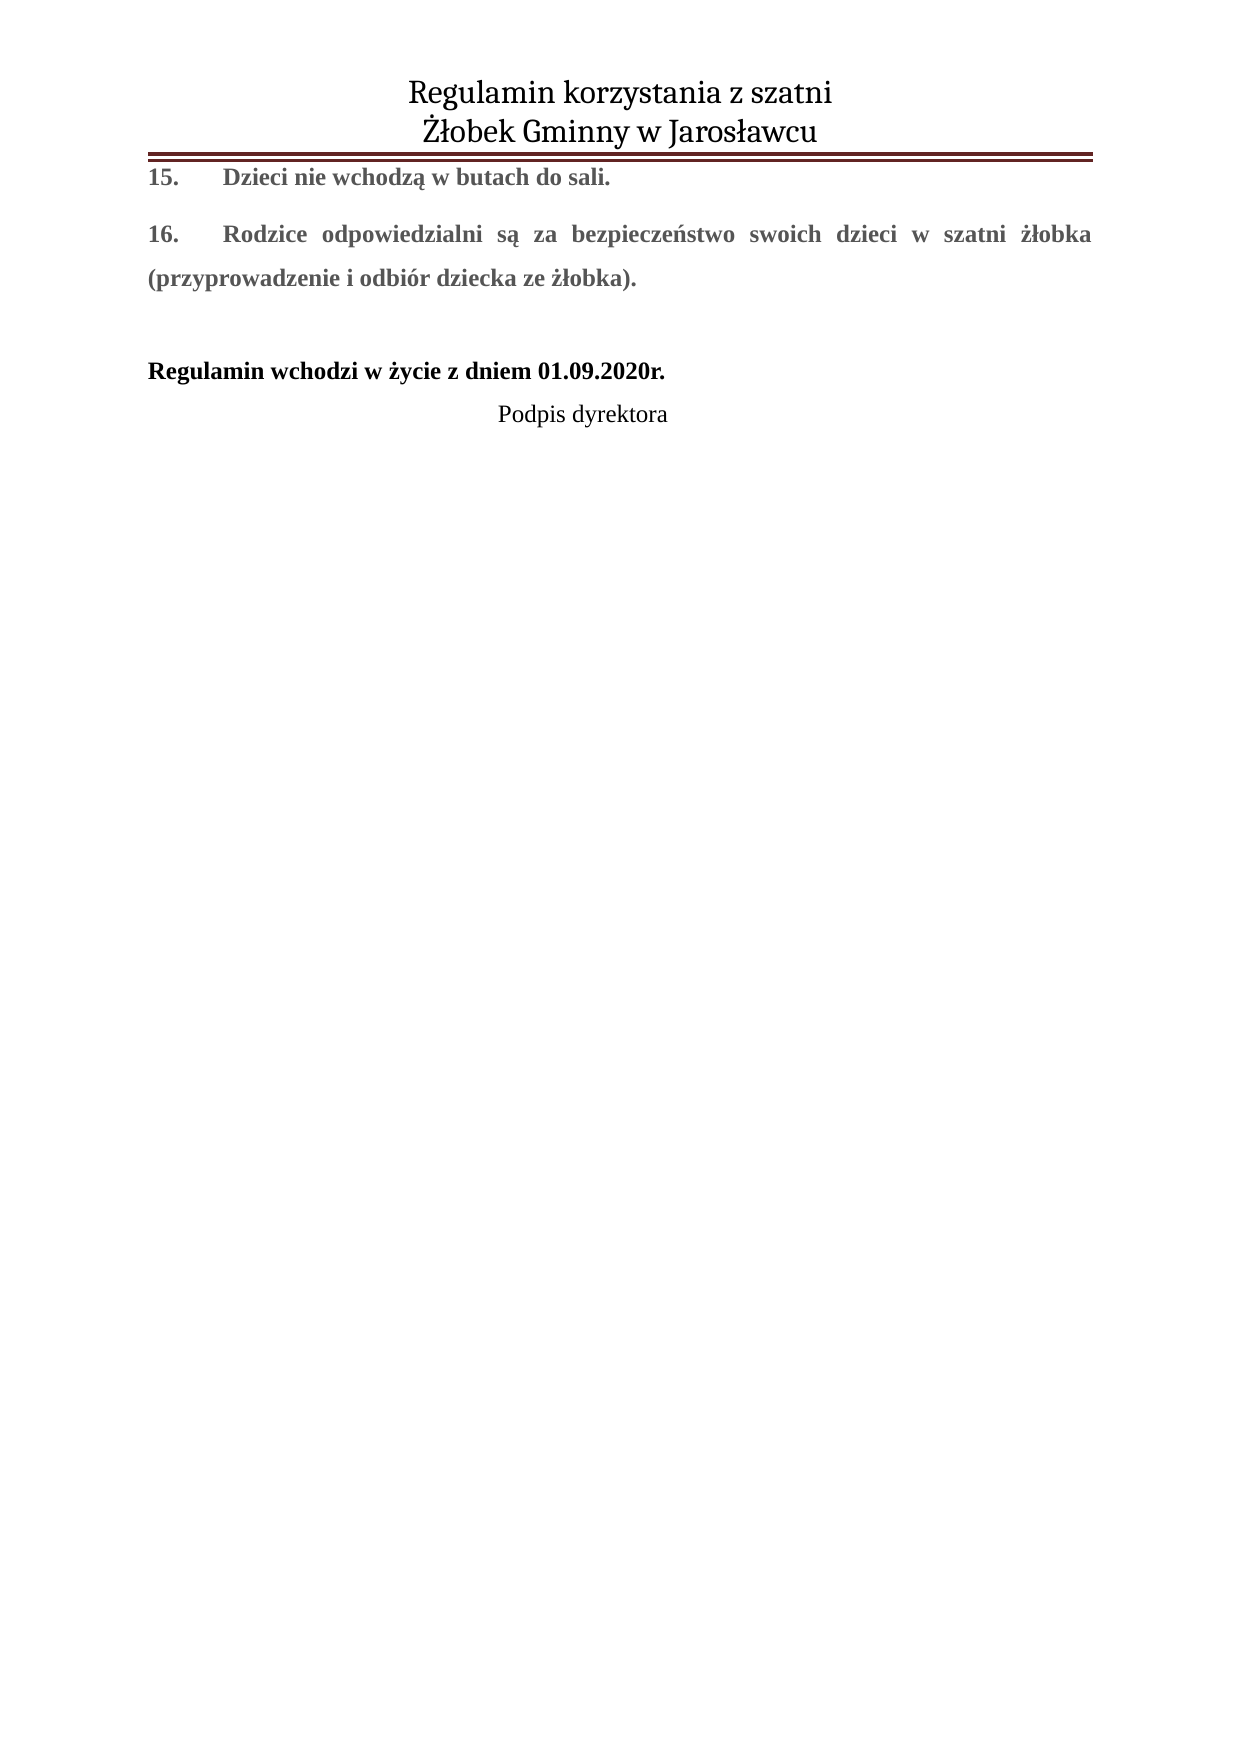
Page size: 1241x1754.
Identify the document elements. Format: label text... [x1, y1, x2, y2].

text Podpis dyrektora [148, 399, 1093, 428]
text Regulamin wchodzi w życie z dniem 01.09.2020r. [148, 356, 1093, 385]
list Rodzice odpowiedzialni są za bezpieczeństwo swoich dzieci w szatni żłobka (przyprowadzenie i odbiór dziecka ze żłobka). [148, 219, 1093, 291]
list Dzieci nie wchodzą w butach do sali. [148, 162, 1093, 191]
